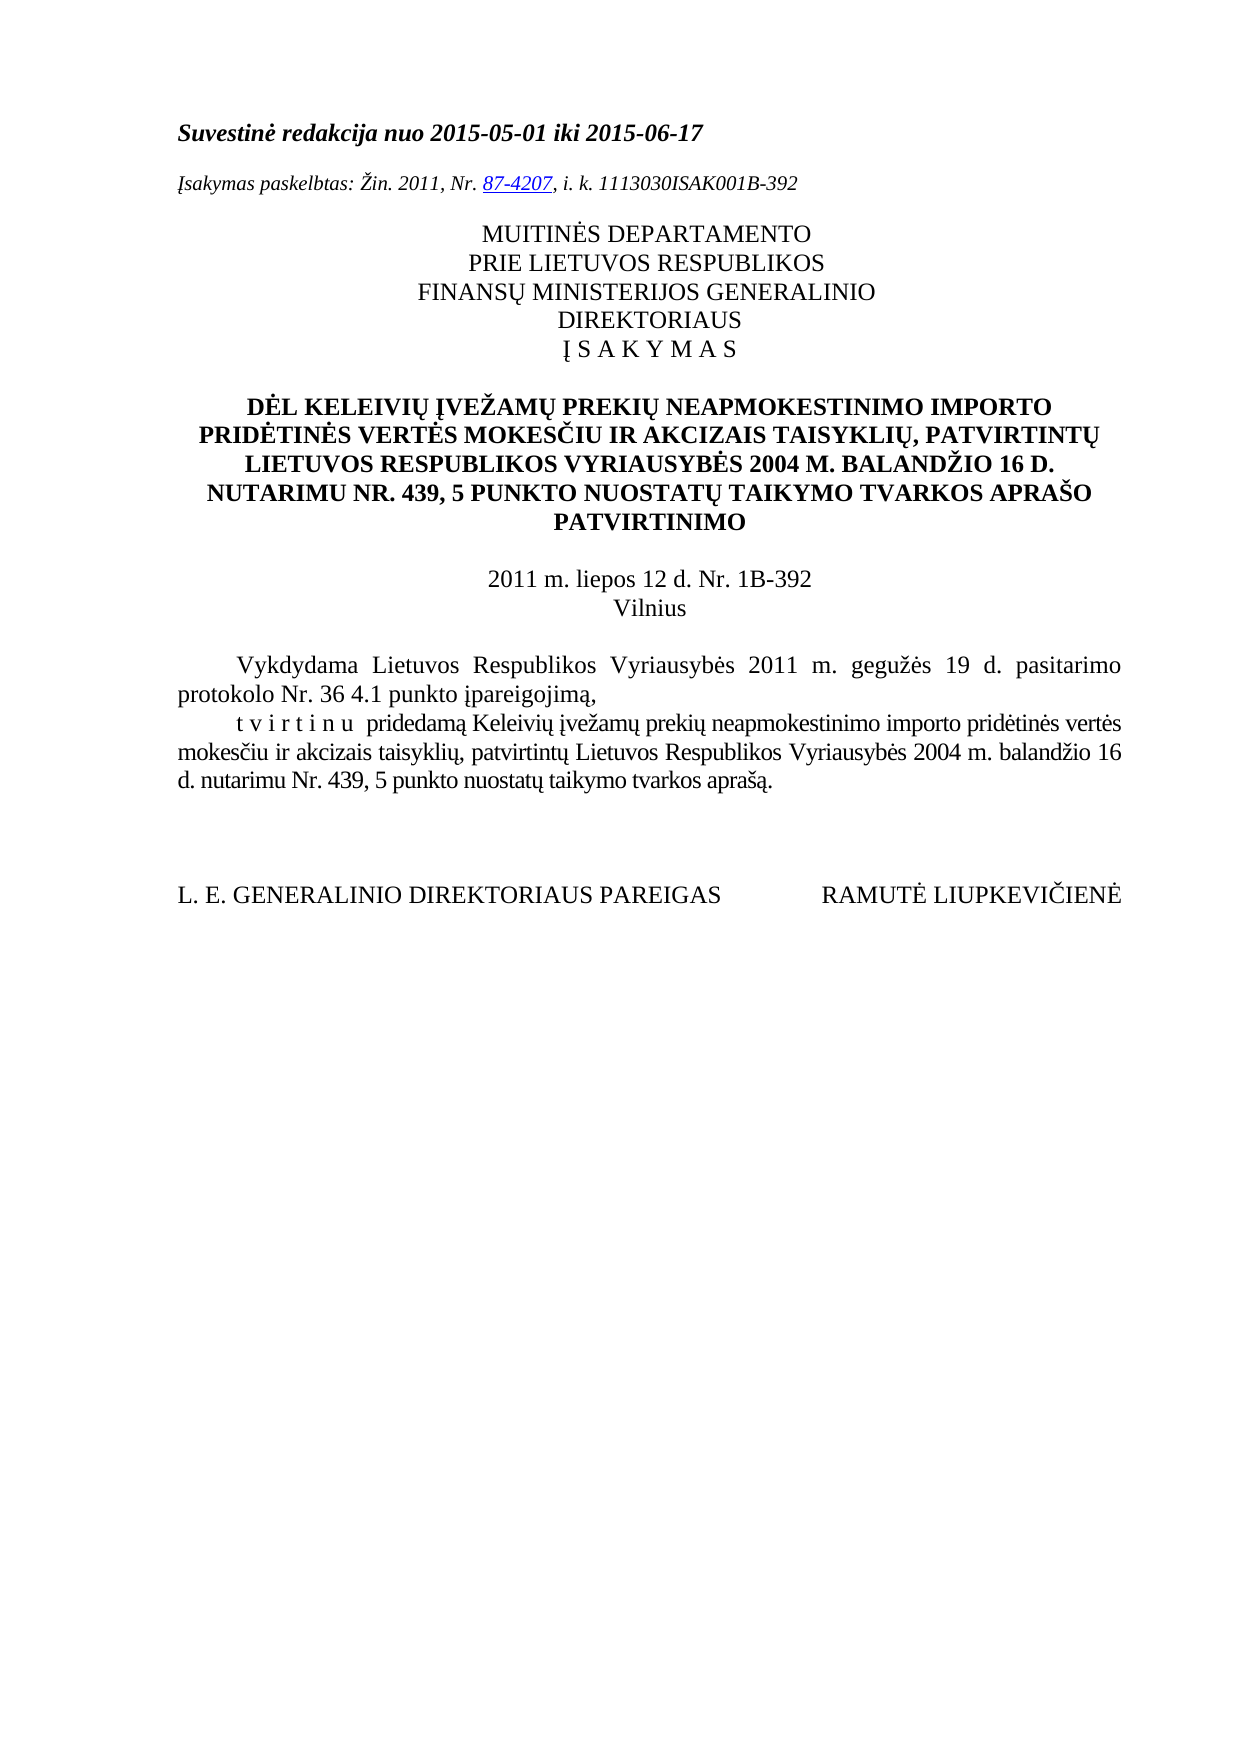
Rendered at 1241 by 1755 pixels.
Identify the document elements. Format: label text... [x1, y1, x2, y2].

text Įsakymas paskelbtas: Žin. 2011, Nr. 87-4207, i. k. 1113030ISAK001B-392 [177, 171, 1122, 195]
text Vykdydama Lietuvos Respublikos Vyriausybės 2011 m. gegužės 19 d. pasitarimo protokolo Nr. 36 4.1 punkto įpareigojimą, [177, 650, 1122, 708]
text Suvestinė redakcija nuo 2015-05-01 iki 2015-06-17 [177, 118, 1122, 147]
text L. e. generalinio direktoriaus pareigas ramutė Liupkevičienė [177, 880, 1122, 909]
text DIREKTORIAUS [177, 305, 1122, 334]
text PRIE LIETUVOS RESPUBLIKOS FINANSŲ MINISTERIJOS GENERALINIO [177, 248, 1122, 305]
text MUITINĖS DEPARTAMENTO [177, 219, 1122, 248]
text tvirtinu pridedamą Keleivių įvežamų prekių neapmokestinimo importo pridėtinės vertės mokesčiu ir akcizais taisyklių, patvirtintų Lietuvos Respublikos Vyriausybės 2004 m. balandžio 16 d. nutarimu Nr. 439, 5 punkto nuostatų taikymo tvarkos aprašą. [177, 708, 1122, 794]
text DĖL KELEIVIŲ ĮVEŽAMŲ PREKIŲ NEAPMOKESTINIMO IMPORTO PRIDĖTINĖS VERTĖS MOKESČIU IR AKCIZAIS TAISYKLIŲ, PATVIRTINTŲ LIETUVOS RESPUBLIKOS VYRIAUSYBĖS 2004 M. BALANDŽIO 16 D. NUTARIMU Nr. 439, 5 PUNKTO NUOSTATŲ TAIKYMO TVARKOS APRAŠO PATVIRTINIMO [177, 392, 1122, 535]
text Vilnius [177, 593, 1122, 622]
text ĮSAKYMAS [177, 334, 1122, 363]
text 2011 m. liepos 12 d. Nr. 1B-392 [177, 564, 1122, 593]
